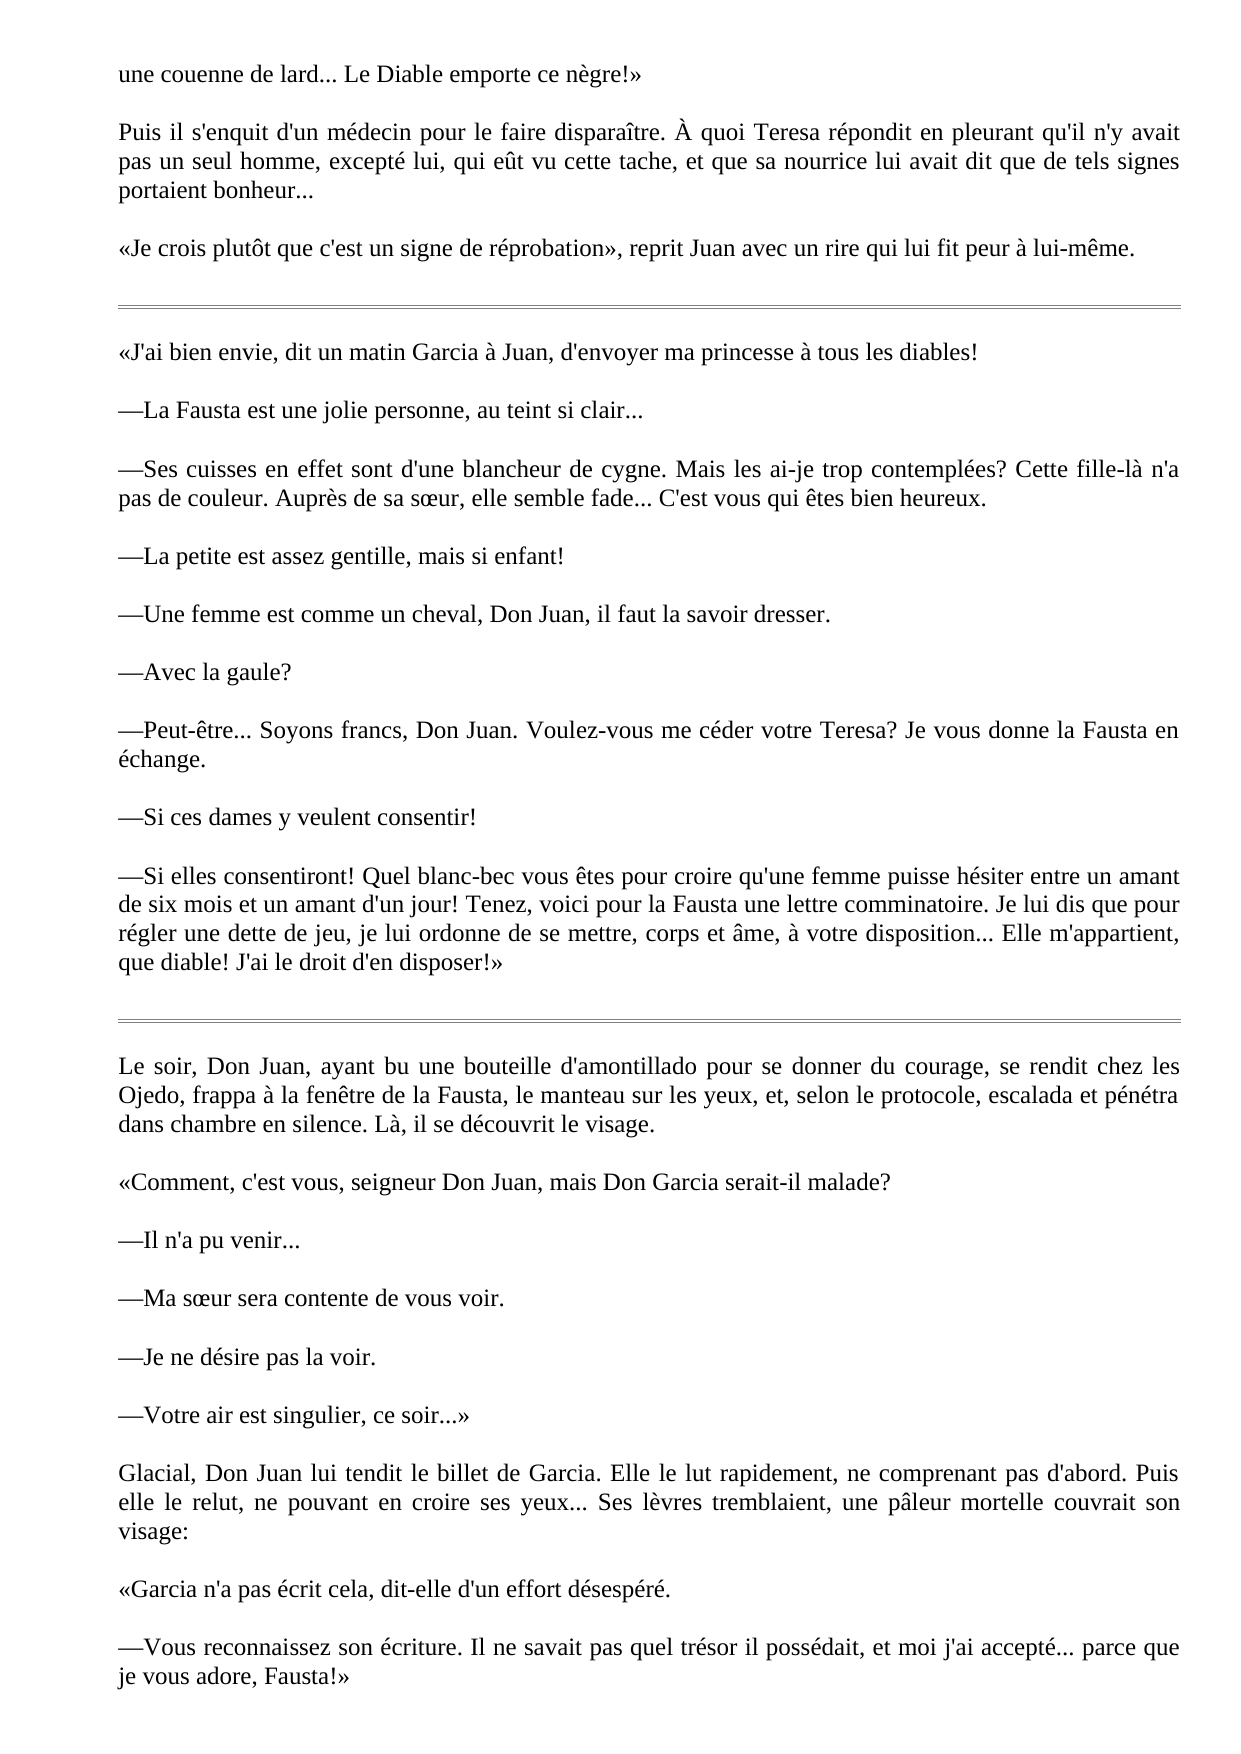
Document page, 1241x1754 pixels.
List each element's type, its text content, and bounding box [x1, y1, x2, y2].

text Le soir, Don Juan, ayant bu une bouteille d'amontillado pour se donner du courage, se rendit chez les Ojedo, frappa à la fenêtre de la Fausta, le manteau sur les yeux, et, selon le protocole, escalada et pénétra dans chambre en silence. Là, il se découvrit le visage. [118, 1051, 1181, 1138]
text —La petite est assez gentille, mais si enfant! [118, 541, 1181, 569]
text «J'ai bien envie, dit un matin Garcia à Juan, d'envoyer ma princesse à tous les diables! [118, 337, 1181, 366]
text «Garcia n'a pas écrit cela, dit-elle d'un effort désespéré. [118, 1574, 1181, 1603]
text une couenne de lard... Le Diable emporte ce nègre!» [118, 59, 1181, 88]
text —Si elles consentiront! Quel blanc-bec vous êtes pour croire qu'une femme puisse hésiter entre un amant de six mois et un amant d'un jour! Tenez, voici pour la Fausta une lettre comminatoire. Je lui dis que pour régler une dette de jeu, je lui ordonne de se mettre, corps et âme, à votre disposition... Elle m'appartient, que diable! J'ai le droit d'en disposer!» [118, 861, 1181, 976]
text —Je ne désire pas la voir. [118, 1342, 1181, 1371]
text —Ses cuisses en effet sont d'une blancheur de cygne. Mais les ai-je trop contemplées? Cette fille-là n'a pas de couleur. Auprès de sa sœur, elle semble fade... C'est vous qui êtes bien heureux. [118, 454, 1181, 511]
text —Votre air est singulier, ce soir...» [118, 1400, 1181, 1429]
text Glacial, Don Juan lui tendit le billet de Garcia. Elle le lut rapidement, ne comprenant pas d'abord. Puis elle le relut, ne pouvant en croire ses yeux... Ses lèvres tremblaient, une pâleur mortelle couvrait son visage: [118, 1458, 1181, 1544]
text Puis il s'enquit d'un médecin pour le faire disparaître. À quoi Teresa répondit en pleurant qu'il n'y avait pas un seul homme, excepté lui, qui eût vu cette tache, et que sa nourrice lui avait dit que de tels signes portaient bonheur... [118, 117, 1181, 203]
text —Peut-être... Soyons francs, Don Juan. Voulez-vous me céder votre Teresa? Je vous donne la Fausta en échange. [118, 716, 1181, 773]
text —Ma sœur sera contente de vous voir. [118, 1283, 1181, 1312]
text —Si ces dames y veulent consentir! [118, 802, 1181, 831]
text —Une femme est comme un cheval, Don Juan, il faut la savoir dresser. [118, 599, 1181, 628]
text —La Fausta est une jolie personne, au teint si clair... [118, 396, 1181, 424]
text —Avec la gaule? [118, 657, 1181, 686]
text «Comment, c'est vous, seigneur Don Juan, mais Don Garcia serait-il malade? [118, 1167, 1181, 1196]
text —Il n'a pu venir... [118, 1225, 1181, 1254]
text —Vous reconnaissez son écriture. Il ne savait pas quel trésor il possédait, et moi j'ai accepté... parce que je vous adore, Fausta!» [118, 1632, 1181, 1690]
text «Je crois plutôt que c'est un signe de réprobation», reprit Juan avec un rire qui lui fit peur à lui-même. [118, 233, 1181, 262]
